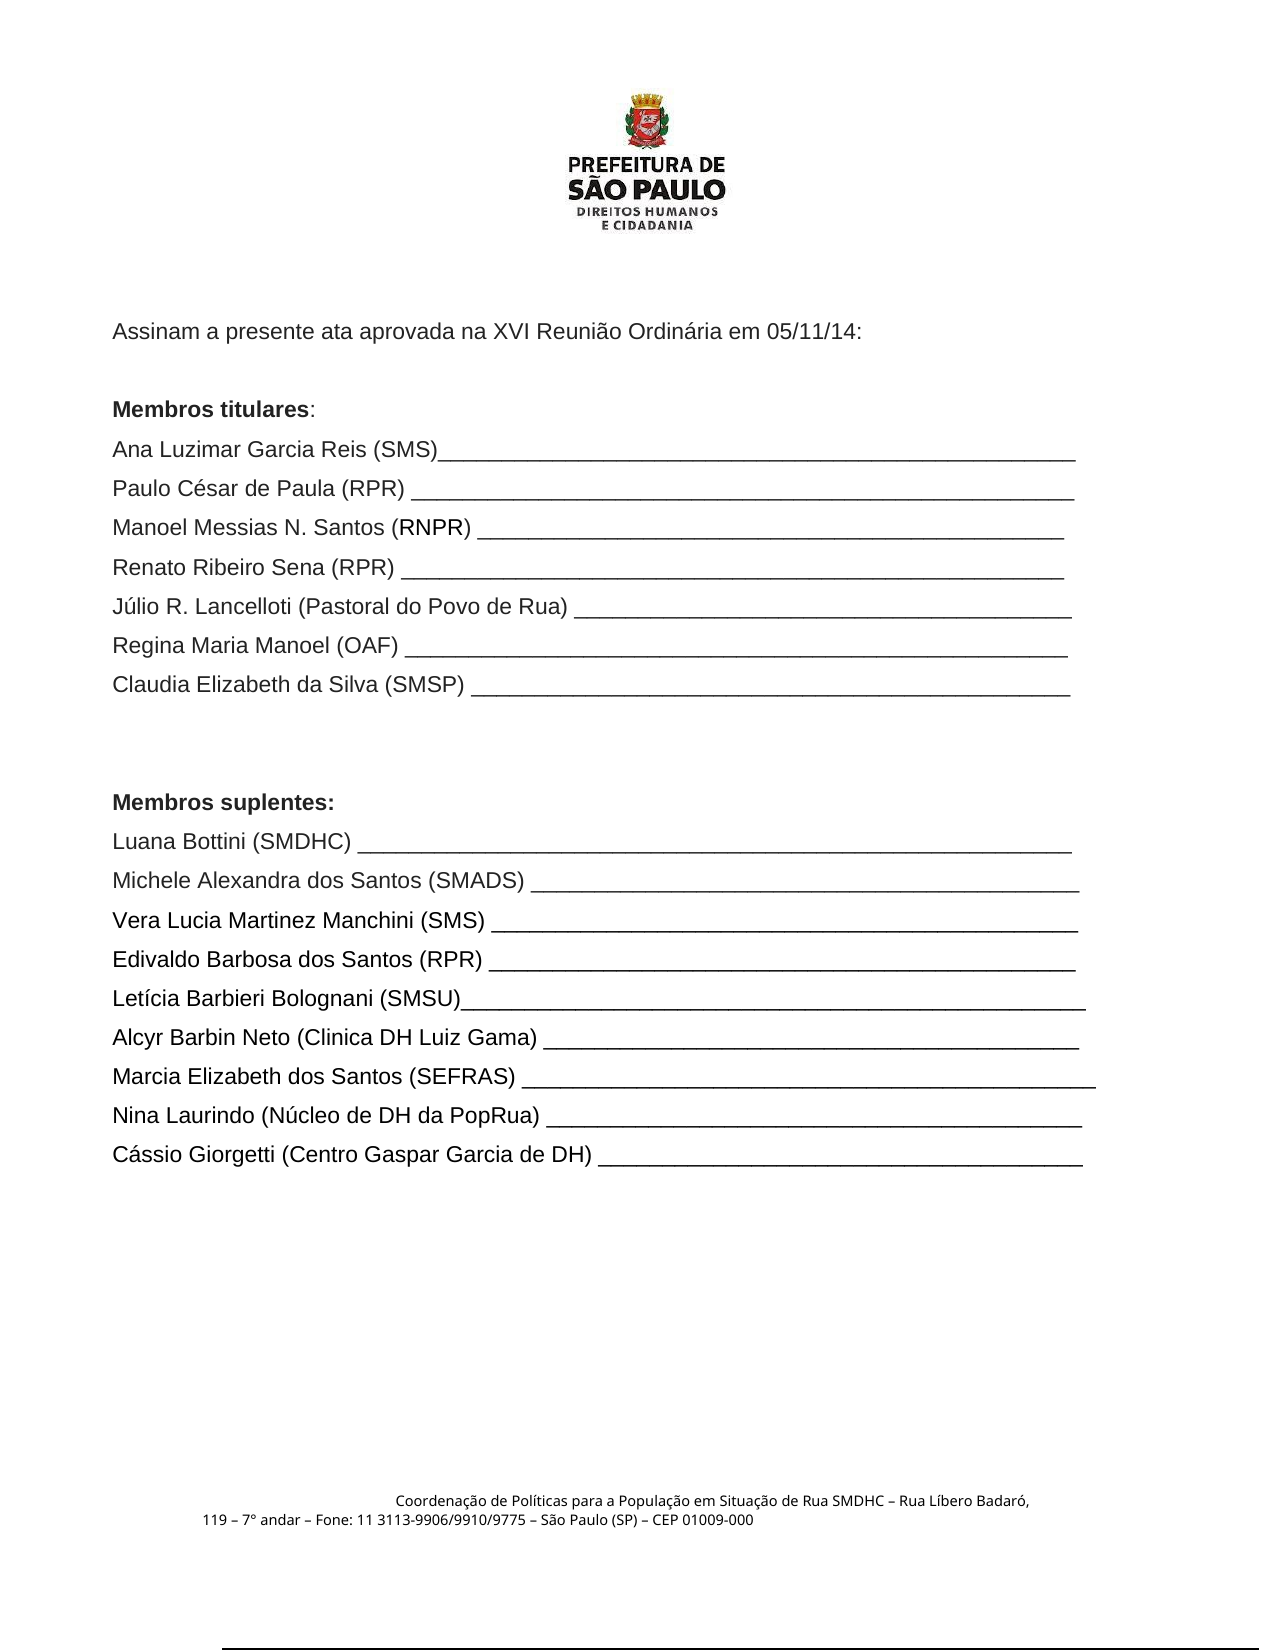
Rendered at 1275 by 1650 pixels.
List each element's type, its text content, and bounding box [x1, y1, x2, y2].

text Letícia Barbieri Bolognani (SMSU)_________________________________________________ [112, 985, 1182, 1011]
text Renato Ribeiro Sena (RPR) ____________________________________________________ [112, 553, 1182, 580]
text Claudia Elizabeth da Silva (SMSP) _______________________________________________ [112, 671, 1182, 698]
text Regina Maria Manoel (OAF) ____________________________________________________ [112, 632, 1182, 658]
text Luana Bottini (SMDHC) ________________________________________________________ [112, 828, 1182, 854]
text Manoel Messias N. Santos (RNPR) ______________________________________________ [112, 514, 1182, 541]
text Michele Alexandra dos Santos (SMADS) ___________________________________________ [112, 867, 1182, 894]
text Cássio Giorgetti (Centro Gaspar Garcia de DH) ______________________________________ [112, 1141, 1182, 1167]
text Nina Laurindo (Núcleo de DH da PopRua) __________________________________________ [112, 1102, 1182, 1128]
text Edivaldo Barbosa dos Santos (RPR) ______________________________________________ [112, 946, 1182, 972]
text Vera Lucia Martinez Manchini (SMS) ______________________________________________ [112, 907, 1182, 933]
text Membros suplentes: [112, 789, 1182, 815]
text Júlio R. Lancelloti (Pastoral do Povo de Rua) _______________________________________ [112, 593, 1182, 619]
text Ana Luzimar Garcia Reis (SMS)__________________________________________________ [112, 436, 1182, 462]
text Marcia Elizabeth dos Santos (SEFRAS) _____________________________________________ [112, 1063, 1182, 1089]
text Alcyr Barbin Neto (Clinica DH Luiz Gama) __________________________________________ [112, 1024, 1182, 1050]
text Membros titulares: [112, 396, 1182, 423]
text Paulo César de Paula (RPR) ____________________________________________________ [112, 475, 1182, 501]
text Assinam a presente ata aprovada na XVI Reunião Ordinária em 05/11/14: [112, 318, 1182, 344]
